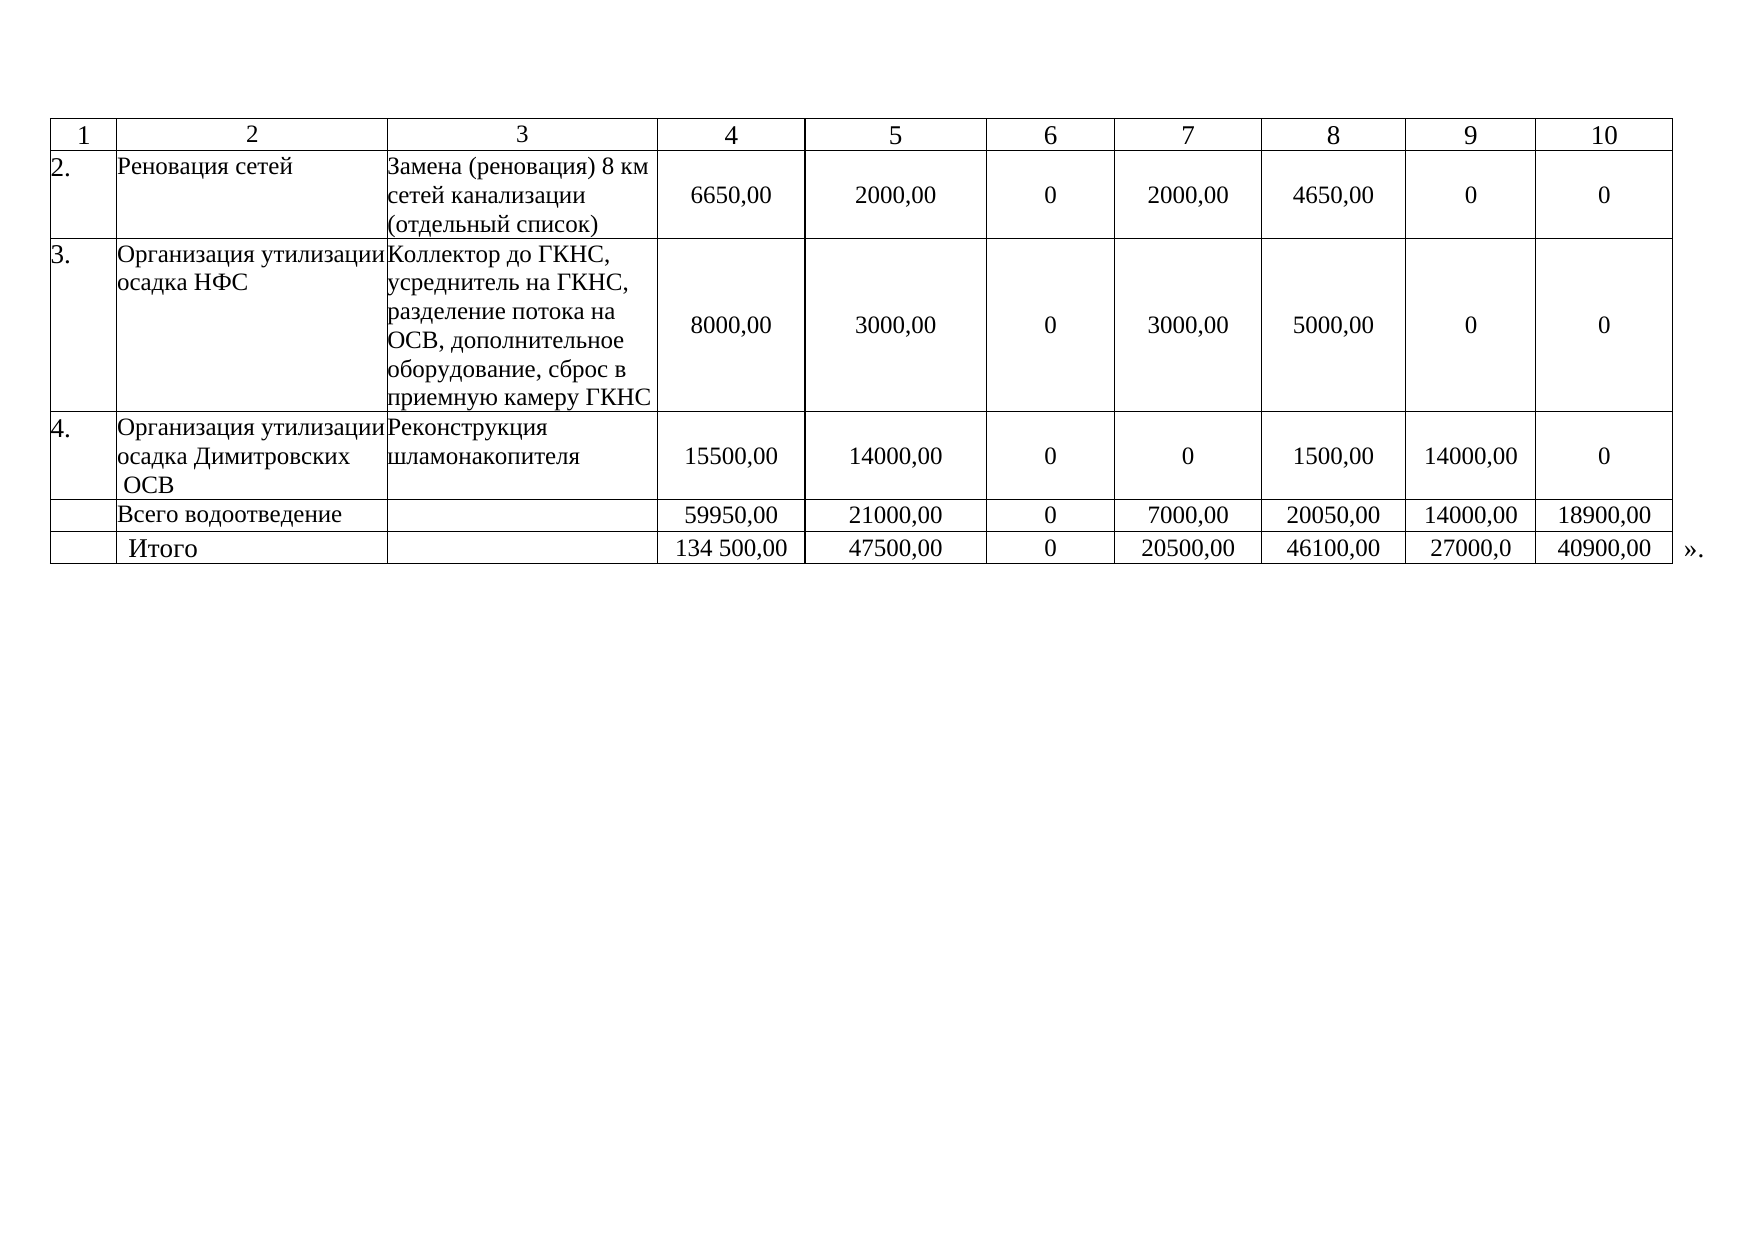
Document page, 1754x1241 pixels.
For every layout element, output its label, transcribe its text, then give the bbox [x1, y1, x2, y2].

table_cell 0 [987, 532, 1114, 563]
table_cell Организация утилизации осадка Димитровских ОСВ [117, 412, 387, 498]
table_header 8 [1262, 119, 1405, 150]
table_header 9 [1406, 119, 1535, 150]
table_cell Замена (реновация) 8 км сетей канализации (отдельный список) [388, 151, 657, 238]
table_cell 14000,00 [1406, 412, 1535, 498]
table_cell 5000,00 [1262, 239, 1405, 411]
table_cell Всего водоотведение [117, 500, 387, 531]
table_header 1 [51, 119, 116, 150]
table_cell 0 [1406, 151, 1535, 238]
table_cell 1500,00 [1262, 412, 1405, 498]
table_cell 18900,00 [1536, 500, 1672, 531]
table_cell 46100,00 [1262, 532, 1405, 563]
table_cell Реновация сетей [117, 151, 387, 238]
table_cell 14000,00 [806, 412, 986, 498]
table_cell [1673, 499, 1721, 531]
table_cell [51, 500, 116, 531]
table_header 7 [1115, 119, 1261, 150]
table_cell [1673, 150, 1721, 238]
table_header 3 [388, 119, 657, 150]
table_cell 0 [1115, 412, 1261, 498]
table_cell [1673, 238, 1721, 411]
table_cell 14000,00 [1406, 500, 1535, 531]
table_cell 40900,00 [1536, 532, 1672, 563]
table_cell [1673, 411, 1721, 498]
table_cell 3. [51, 239, 116, 411]
table_header 6 [987, 119, 1114, 150]
table_header 10 [1536, 119, 1672, 150]
table_cell [388, 532, 657, 563]
table_cell Коллектор до ГКНС, усреднитель на ГКНС, разделение потока на ОСВ, дополнительное оборудование, сброс в приемную камеру ГКНС [388, 239, 657, 411]
table_cell 4. [51, 412, 116, 498]
table_cell 27000,0 [1406, 532, 1535, 563]
table_cell 0 [1536, 151, 1672, 238]
table_cell 3000,00 [1115, 239, 1261, 411]
table_cell Реконструкция шламонакопителя [388, 412, 657, 498]
table_cell 21000,00 [806, 500, 986, 531]
table_cell 134 500,00 [658, 532, 804, 563]
table_cell 2. [51, 151, 116, 238]
table_cell 2000,00 [1115, 151, 1261, 238]
table_cell 0 [1536, 239, 1672, 411]
table_cell 20500,00 [1115, 532, 1261, 563]
table_cell 0 [987, 151, 1114, 238]
table_cell 0 [1536, 412, 1672, 498]
table_cell Организация утилизации осадка НФС [117, 239, 387, 411]
table_cell 0 [987, 500, 1114, 531]
table_header 2 [117, 119, 387, 150]
table_cell 20050,00 [1262, 500, 1405, 531]
table_cell [388, 500, 657, 531]
table_cell ». [1673, 531, 1721, 563]
table_header 5 [806, 119, 986, 150]
table_cell 0 [1406, 239, 1535, 411]
table_cell Итого [117, 532, 387, 563]
table_cell 6650,00 [658, 151, 804, 238]
table_cell 3000,00 [806, 239, 986, 411]
table_cell [51, 532, 116, 563]
table_cell 59950,00 [658, 500, 804, 531]
table_cell 4650,00 [1262, 151, 1405, 238]
table_header [1673, 118, 1721, 150]
table_cell 7000,00 [1115, 500, 1261, 531]
table_cell 47500,00 [806, 532, 986, 563]
table_cell 0 [987, 239, 1114, 411]
table_cell 8000,00 [658, 239, 804, 411]
table_cell 15500,00 [658, 412, 804, 498]
table_cell 0 [987, 412, 1114, 498]
table_header 4 [658, 119, 804, 150]
table_cell 2000,00 [806, 151, 986, 238]
